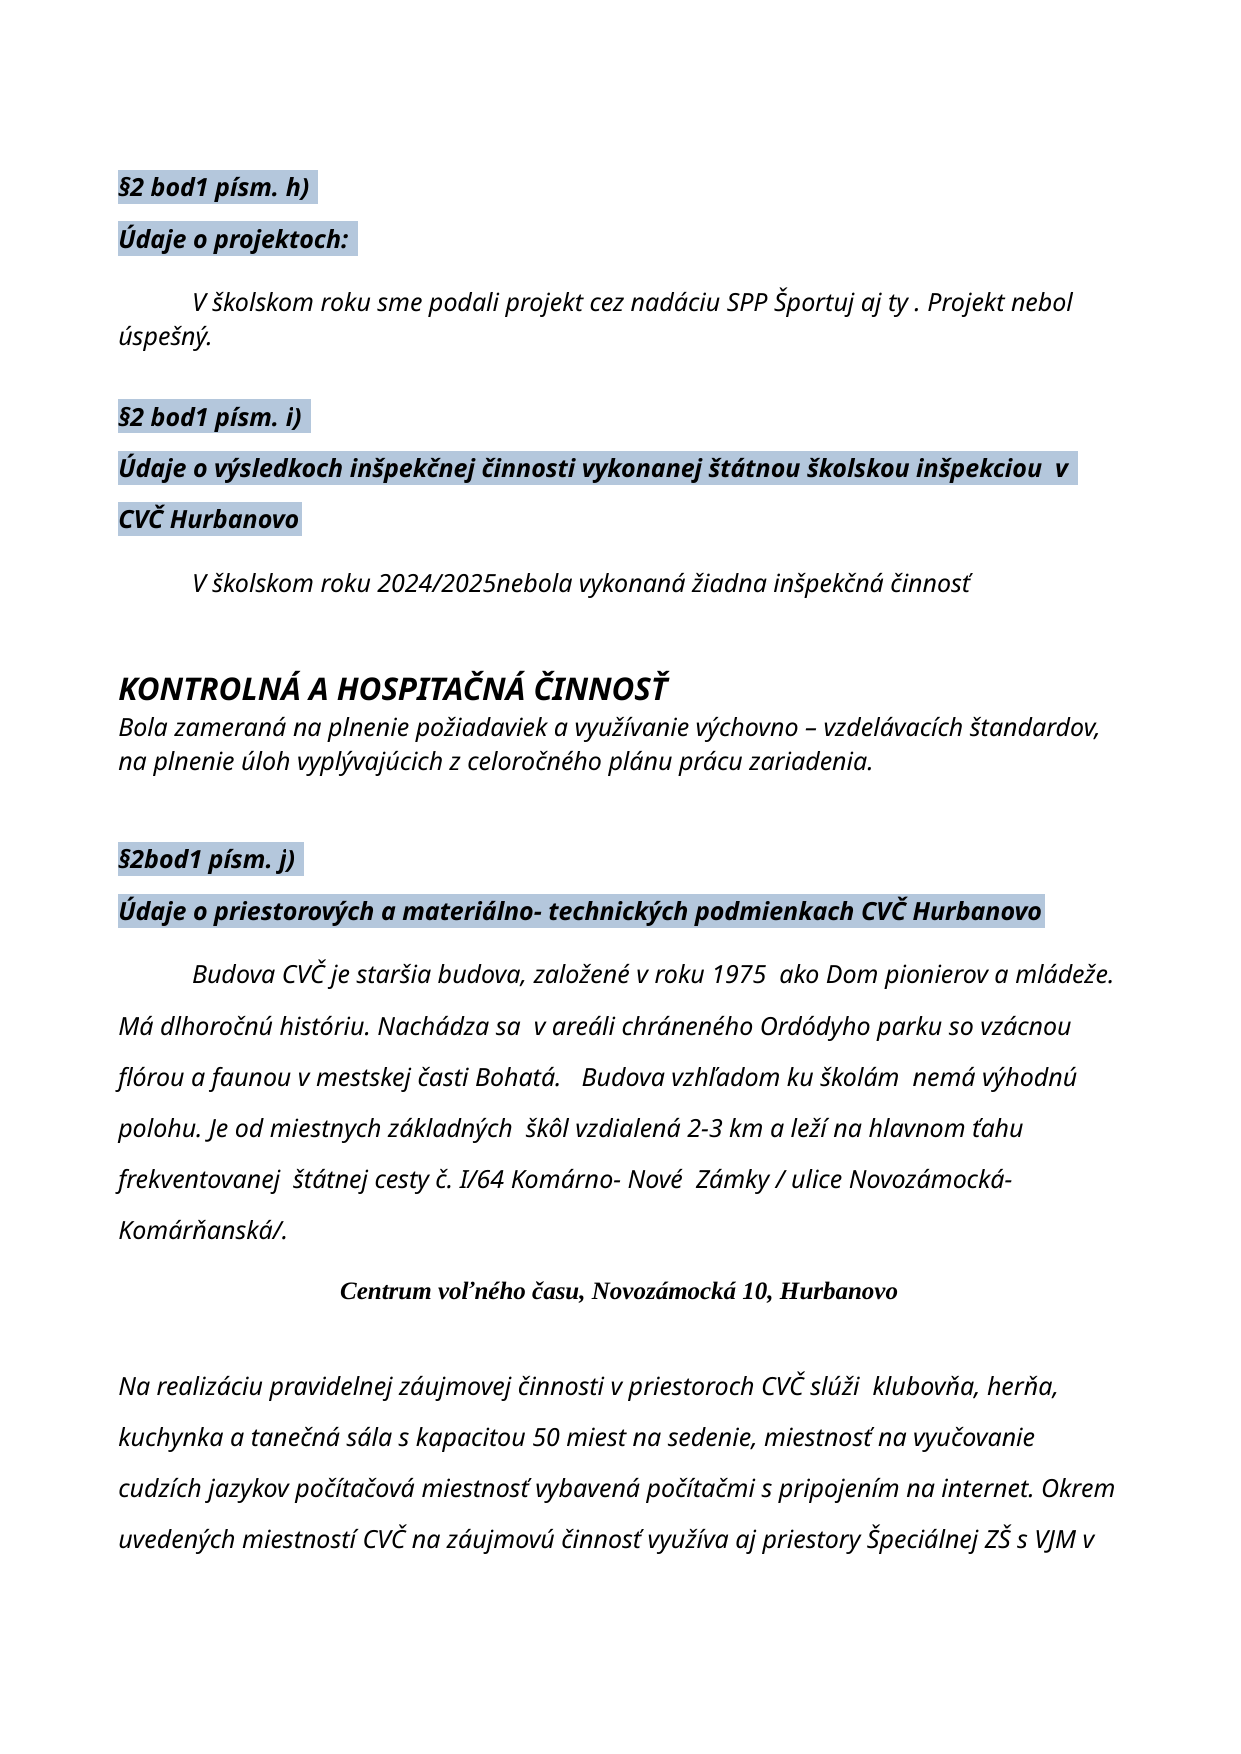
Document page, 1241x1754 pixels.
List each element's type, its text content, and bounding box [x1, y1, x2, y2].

text Budova CVČ je staršia budova, založené v roku 1975 ako Dom pionierov a mládeže. Má dlhoročnú históriu. Nachádza sa v areáli chráneného Ordódyho parku so vzácnou flórou a faunou v mestskej časti Bohatá. Budova vzhľadom ku školám nemá výhodnú polohu. Je od miestnych základných škôl vzdialená 2-3 km a leží na hlavnom ťahu frekventovanej štátnej cesty č. I/64 Komárno- Nové Zámky / ulice Novozámocká- Komárňanská/. [118, 957, 1122, 1246]
text Bola zameraná na plnenie požiadaviek a využívanie výchovno – vzdelávacích štandardov, na plnenie úloh vyplývajúcich z celoročného plánu prácu zariadenia. [118, 710, 1122, 778]
text Na realizáciu pravidelnej záujmovej činnosti v priestoroch CVČ slúži klubovňa, herňa, kuchynka a tanečná sála s kapacitou 50 miest na sedenie, miestnosť na vyučovanie cudzích jazykov počítačová miestnosť vybavená počítačmi s pripojením na internet. Okrem uvedených miestností CVČ na záujmovú činnosť využíva aj priestory Špeciálnej ZŠ s VJM v [118, 1368, 1122, 1555]
text Centrum voľného času, Novozámocká 10, Hurbanovo [118, 1276, 1122, 1305]
text §2 bod1 písm. i) [118, 399, 1122, 433]
text §2bod1 písm. j) [118, 842, 1122, 876]
text KONTROLNÁ A HOSPITAČNÁ ČINNOSŤ [118, 667, 1122, 710]
text Údaje o projektoch: [118, 221, 1122, 256]
text §2 bod1 písm. h) [118, 170, 1122, 204]
text V školskom roku 2024/2025nebola vykonaná žiadna inšpekčná činnosť [118, 565, 1122, 599]
text V školskom roku sme podali projekt cez nadáciu SPP Športuj aj ty . Projekt nebol úspešný. [118, 285, 1122, 353]
text Údaje o výsledkoch inšpekčnej činnosti vykonanej štátnou školskou inšpekciou v CVČ Hurbanovo [118, 451, 1122, 536]
text Údaje o priestorových a materiálno- technických podmienkach CVČ Hurbanovo [118, 894, 1122, 928]
